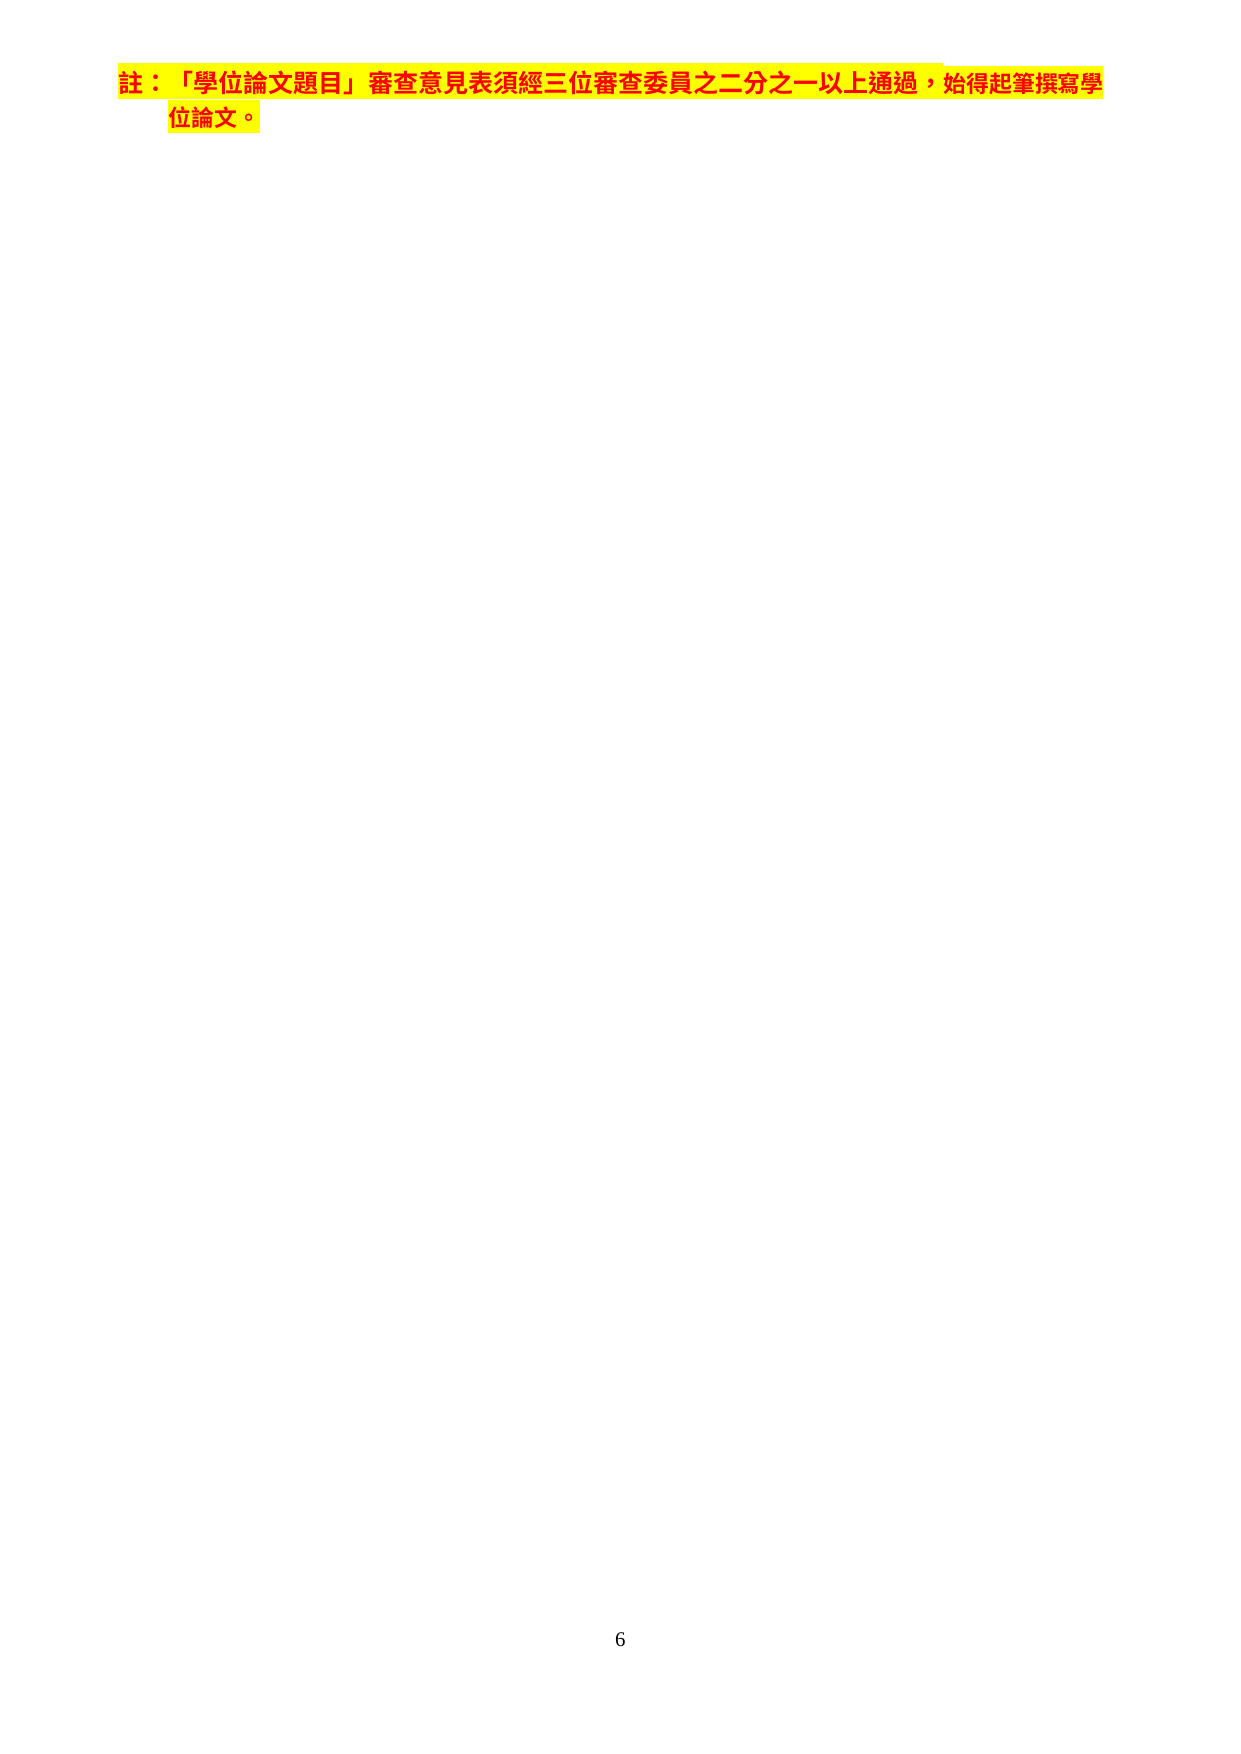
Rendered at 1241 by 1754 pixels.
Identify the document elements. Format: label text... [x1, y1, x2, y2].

text 註：「學位論文題目」審查意見表須經三位審查委員之二分之一以上通過，始得起筆撰寫學位論文。 [118, 63, 1122, 133]
